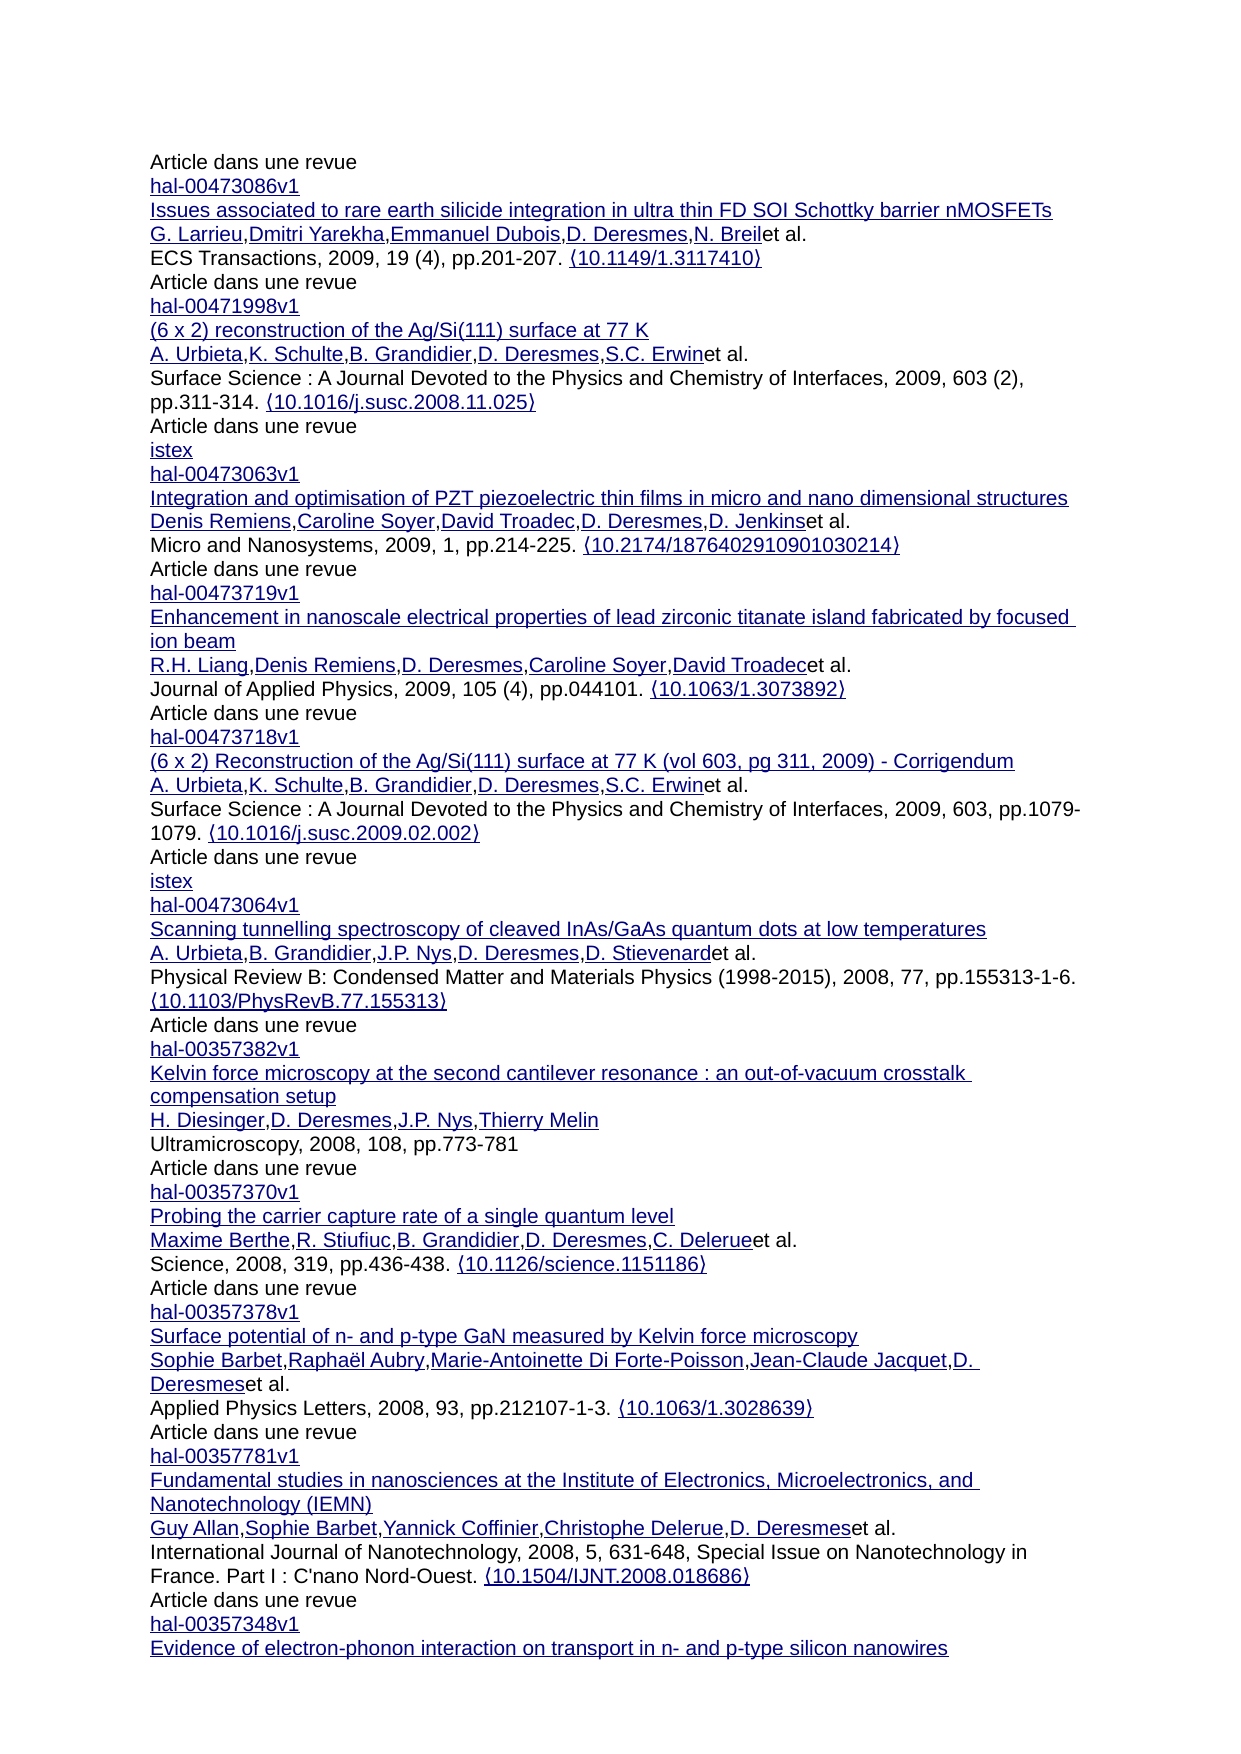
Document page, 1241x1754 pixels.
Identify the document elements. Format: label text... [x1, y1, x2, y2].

table_cell Surface potential of n- and p-type GaN measured by Kelvin force microscopy Sophie Barbet,Raphaël Aubry,Marie-Antoinette Di Forte-Poisson,Jean-Claude Jacquet,D. Deresmeset al. Applied Physics Letters, 2008, 93, pp.212107-1-3. ⟨10.1063/1.3028639⟩ Article dans une revue hal-00357781v1 [150, 1324, 1090, 1468]
table_cell Issues associated to rare earth silicide integration in ultra thin FD SOI Schottky barrier nMOSFETs G. Larrieu,Dmitri Yarekha,Emmanuel Dubois,D. Deresmes,N. Breilet al. ECS Transactions, 2009, 19 (4), pp.201-207. ⟨10.1149/1.3117410⟩ Article dans une revue hal-00471998v1 [150, 198, 1090, 318]
table_cell Kelvin force microscopy at the second cantilever resonance : an out-of-vacuum crosstalk compensation setup H. Diesinger,D. Deresmes,J.P. Nys,Thierry Melin Ultramicroscopy, 2008, 108, pp.773-781 Article dans une revue hal-00357370v1 [150, 1060, 1090, 1204]
table_cell Probing the carrier capture rate of a single quantum level Maxime Berthe,R. Stiufiuc,B. Grandidier,D. Deresmes,C. Delerueet al. Science, 2008, 319, pp.436-438. ⟨10.1126/science.1151186⟩ Article dans une revue hal-00357378v1 [150, 1204, 1090, 1324]
table_cell (6 x 2) Reconstruction of the Ag/Si(111) surface at 77 K (vol 603, pg 311, 2009) - Corrigendum A. Urbieta,K. Schulte,B. Grandidier,D. Deresmes,S.C. Erwinet al. Surface Science : A Journal Devoted to the Physics and Chemistry of Interfaces, 2009, 603, pp.1079-1079. ⟨10.1016/j.susc.2009.02.002⟩ Article dans une revue istex hal-00473064v1 [150, 749, 1090, 917]
table_cell Evidence of electron-phonon interaction on transport in n- and p-type silicon nanowires [150, 1635, 1090, 1659]
table_cell (6 x 2) reconstruction of the Ag/Si(111) surface at 77 K A. Urbieta,K. Schulte,B. Grandidier,D. Deresmes,S.C. Erwinet al. Surface Science : A Journal Devoted to the Physics and Chemistry of Interfaces, 2009, 603 (2), pp.311-314. ⟨10.1016/j.susc.2008.11.025⟩ Article dans une revue istex hal-00473063v1 [150, 318, 1090, 485]
table_cell Enhancement in nanoscale electrical properties of lead zirconic titanate island fabricated by focused ion beam R.H. Liang,Denis Remiens,D. Deresmes,Caroline Soyer,David Troadecet al. Journal of Applied Physics, 2009, 105 (4), pp.044101. ⟨10.1063/1.3073892⟩ Article dans une revue hal-00473718v1 [150, 605, 1090, 749]
table_cell Scanning tunnelling spectroscopy of cleaved InAs/GaAs quantum dots at low temperatures A. Urbieta,B. Grandidier,J.P. Nys,D. Deresmes,D. Stievenardet al. Physical Review B: Condensed Matter and Materials Physics (1998-2015), 2008, 77, pp.155313-1-6. ⟨10.1103/PhysRevB.77.155313⟩ Article dans une revue hal-00357382v1 [150, 917, 1090, 1060]
table_cell Fundamental studies in nanosciences at the Institute of Electronics, Microelectronics, and Nanotechnology (IEMN) Guy Allan,Sophie Barbet,Yannick Coffinier,Christophe Delerue,D. Deresmeset al. International Journal of Nanotechnology, 2008, 5, 631-648, Special Issue on Nanotechnology in France. Part I : C'nano Nord-Ouest. ⟨10.1504/IJNT.2008.018686⟩ Article dans une revue hal-00357348v1 [150, 1468, 1090, 1635]
table_cell Integration and optimisation of PZT piezoelectric thin films in micro and nano dimensional structures Denis Remiens,Caroline Soyer,David Troadec,D. Deresmes,D. Jenkinset al. Micro and Nanosystems, 2009, 1, pp.214-225. ⟨10.2174/1876402910901030214⟩ Article dans une revue hal-00473719v1 [150, 485, 1090, 605]
table_cell Article dans une revue hal-00473086v1 [150, 150, 1090, 198]
